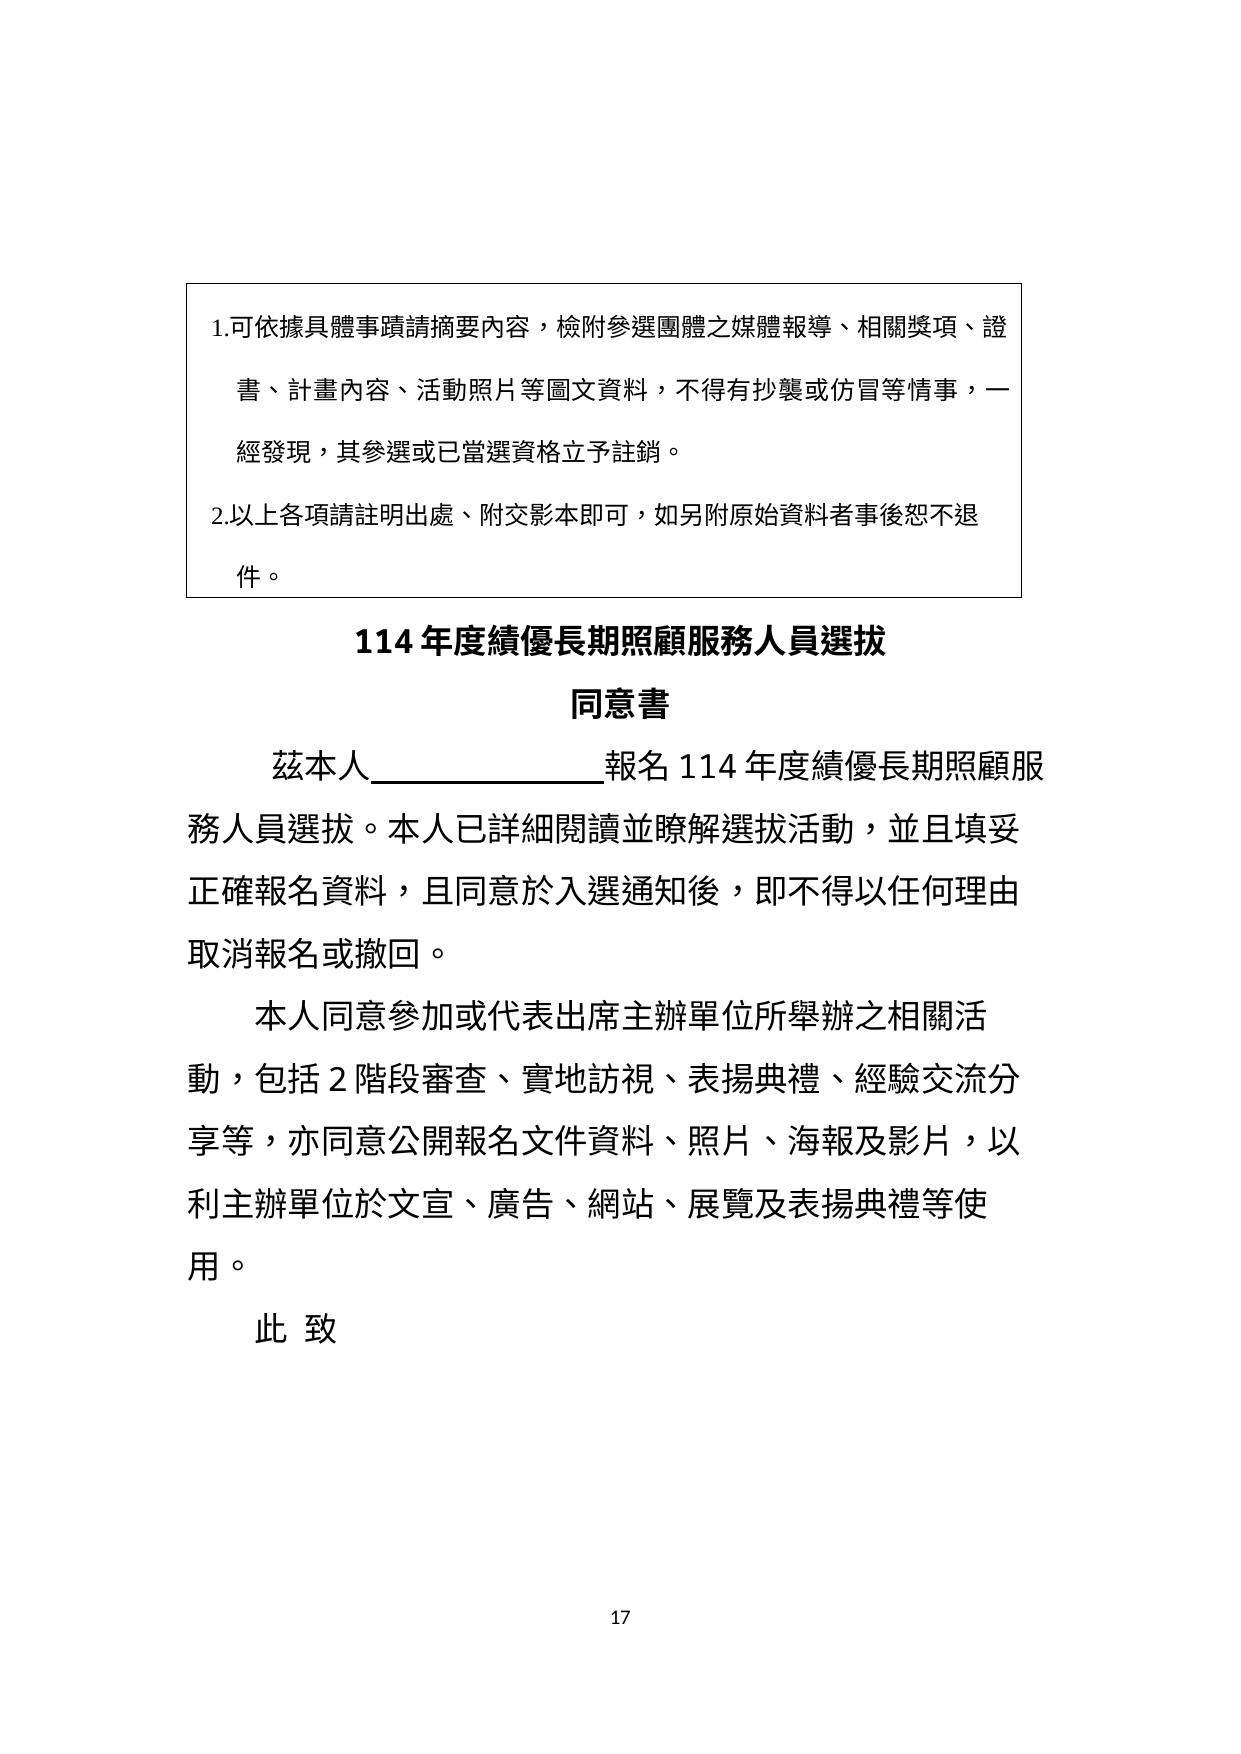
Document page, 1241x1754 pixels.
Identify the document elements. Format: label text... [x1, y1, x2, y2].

text 茲本人 報名114年度績優長期照顧服務人員選拔。本人已詳細閱讀並瞭解選拔活動，並且填妥正確報名資料，且同意於入選通知後，即不得以任何理由取消報名或撤回。 本人同意參加或代表出席主辦單位所舉辦之相關活動，包括2階段審查、實地訪視、表揚典禮、經驗交流分享等，亦同意公開報名文件資料、照片、海報及影片，以利主辦單位於文宣、廣告、網站、展覽及表揚典禮等使用。 此 致 [187, 723, 1053, 1348]
table_cell [1022, 283, 1052, 597]
text 同意書 [187, 660, 1053, 723]
table_cell 1.可依據具體事蹟請摘要內容，檢附參選團體之媒體報導、相關獎項、證書、計畫內容、活動照片等圖文資料，不得有抄襲或仿冒等情事，一經發現，其參選或已當選資格立予註銷。 2.以上各項請註明出處、附交影本即可，如另附原始資料者事後恕不退件。 [187, 284, 1021, 597]
text 114年度績優長期照顧服務人員選拔 [187, 598, 1053, 660]
